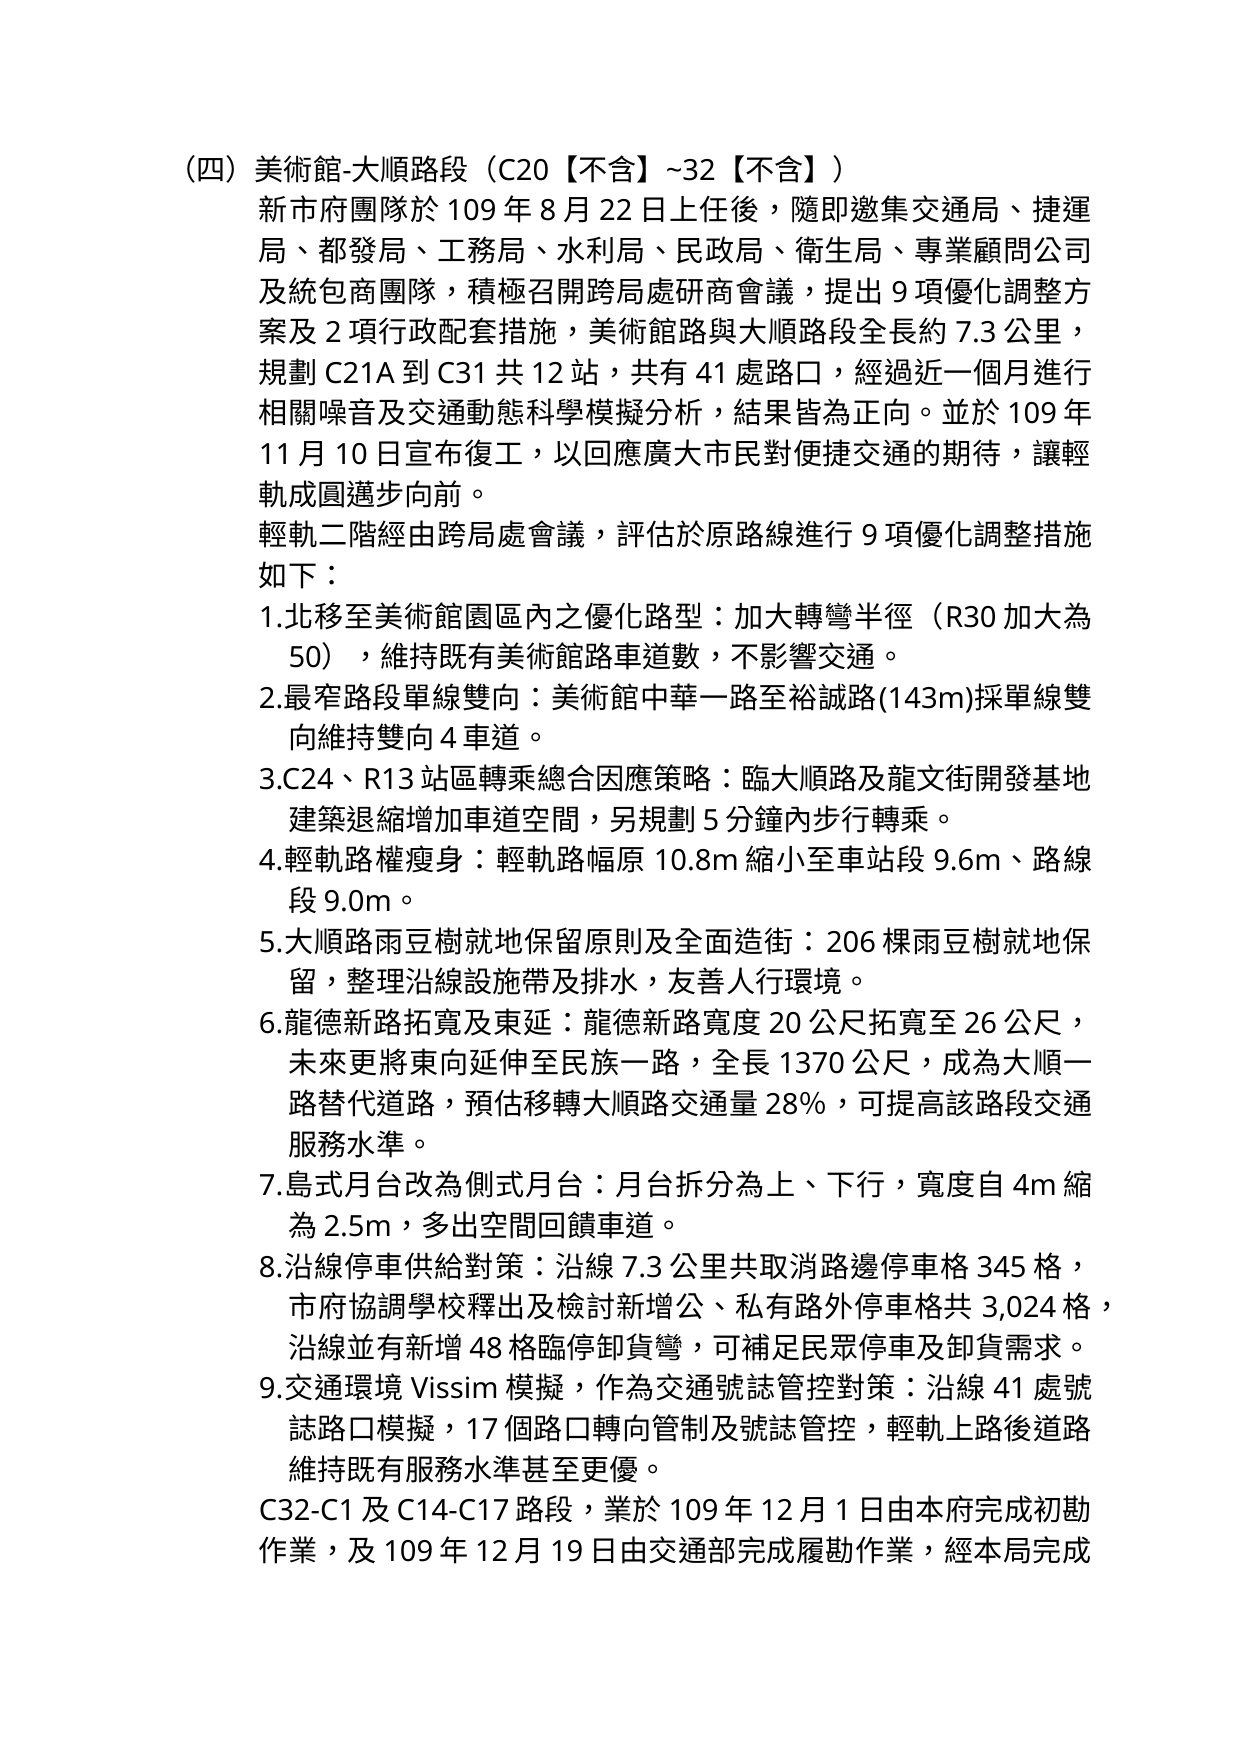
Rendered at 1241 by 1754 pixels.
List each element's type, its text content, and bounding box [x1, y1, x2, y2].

text 1.北移至美術館園區內之優化路型：加大轉彎半徑（R30加大為50），維持既有美術館路車道數，不影響交通。 [259, 594, 1092, 676]
text 2.最窄路段單線雙向：美術館中華一路至裕誠路(143m)採單線雙向維持雙向4車道。 [259, 676, 1092, 757]
text 輕軌二階經由跨局處會議，評估於原路線進行9項優化調整措施如下： [259, 513, 1092, 594]
text 新市府團隊於109年8月22日上任後，隨即邀集交通局、捷運局、都發局、工務局、水利局、民政局、衛生局、專業顧問公司及統包商團隊，積極召開跨局處研商會議，提出9項優化調整方案及2項行政配套措施，美術館路與大順路段全長約7.3公里，規劃C21A到C31共12站，共有41處路口，經過近一個月進行相關噪音及交通動態科學模擬分析，結果皆為正向。並於109年11月10日宣布復工，以回應廣大市民對便捷交通的期待，讓輕軌成圓邁步向前。 [259, 188, 1092, 513]
text 7.島式月台改為側式月台：月台拆分為上、下行，寬度自4m縮為2.5m，多出空間回饋車道。 [259, 1163, 1092, 1244]
text （四）美術館-大順路段（C20【不含】~32【不含】） [148, 148, 1092, 188]
text 5.大順路雨豆樹就地保留原則及全面造街：206棵雨豆樹就地保留，整理沿線設施帶及排水，友善人行環境。 [259, 919, 1092, 1001]
text 9.交通環境Vissim模擬，作為交通號誌管控對策：沿線41處號誌路口模擬，17個路口轉向管制及號誌管控，輕軌上路後道路維持既有服務水準甚至更優。 [259, 1366, 1092, 1488]
text 8.沿線停車供給對策：沿線7.3公里共取消路邊停車格345格，市府協調學校釋出及檢討新增公、私有路外停車格共3,024格，沿線並有新增48格臨停卸貨彎，可補足民眾停車及卸貨需求。 [259, 1244, 1092, 1366]
text 6.龍德新路拓寬及東延：龍德新路寬度20公尺拓寬至26公尺，未來更將東向延伸至民族一路，全長1370公尺，成為大順一路替代道路，預估移轉大順路交通量28％，可提高該路段交通服務水準。 [259, 1001, 1092, 1163]
text C32-C1及C14-C17路段，業於109年12月1日由本府完成初勘作業，及109年12月19日由交通部完成履勘作業，經本局完成 [259, 1488, 1092, 1569]
text 3.C24、R13站區轉乘總合因應策略：臨大順路及龍文街開發基地建築退縮增加車道空間，另規劃5分鐘內步行轉乘。 [259, 757, 1092, 838]
text 4.輕軌路權瘦身：輕軌路幅原10.8m縮小至車站段9.6m、路線段9.0m。 [259, 838, 1092, 919]
